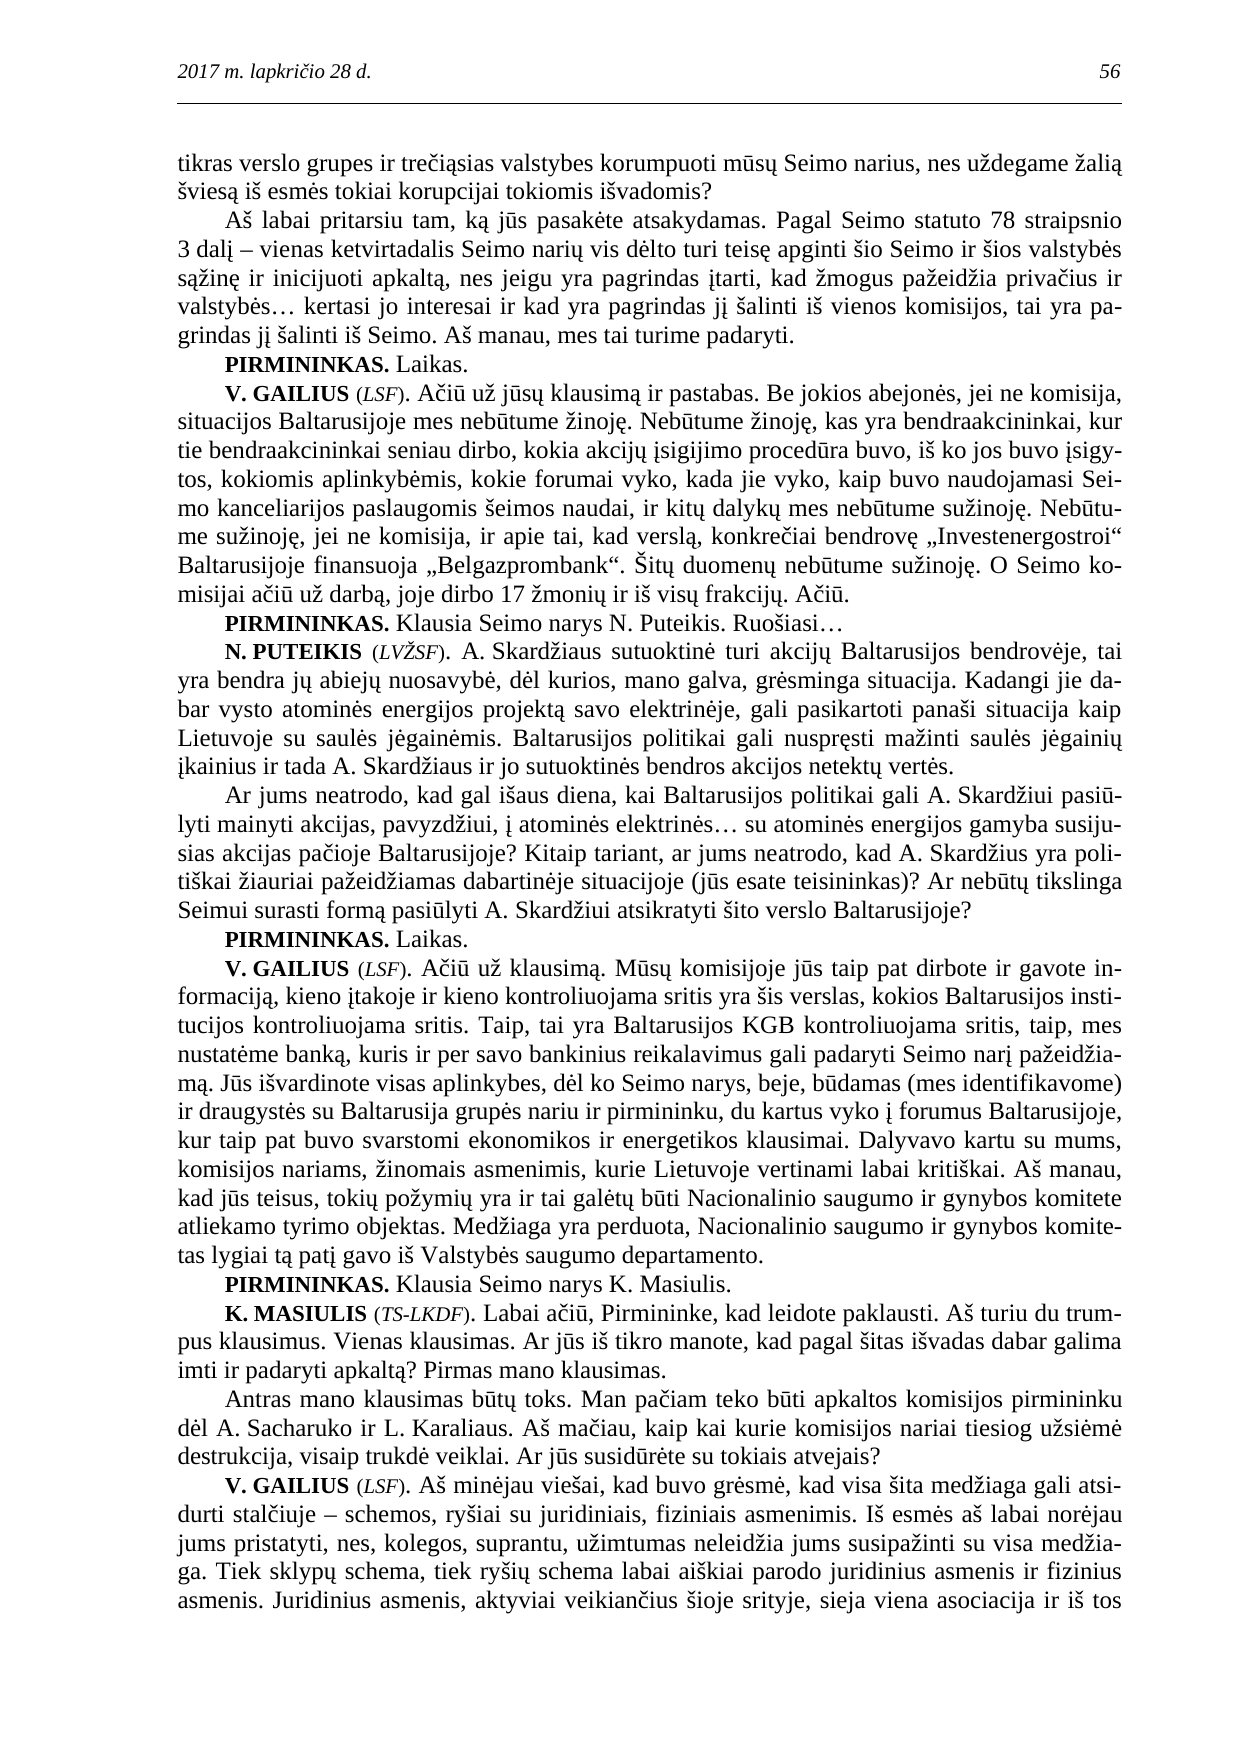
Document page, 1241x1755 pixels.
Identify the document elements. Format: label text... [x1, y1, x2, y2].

text tik­ras ver­slo gru­pes ir tre­či­ą­sias vals­ty­bes ko­rum­puo­ti mū­sų Sei­mo na­rius, nes už­de­ga­me ža­lią švie­są iš es­mės to­kiai ko­rup­ci­jai to­kio­mis iš­va­do­mis? [177, 148, 1122, 205]
text Ant­ras ma­no klau­si­mas bū­tų toks. Man pa­čiam te­ko bū­ti ap­kal­tos ko­mi­si­jos pir­mi­nin­ku dėl A. Sa­cha­ru­ko ir L. Ka­ra­liaus. Aš ma­čiau, kaip kai ku­rie ko­mi­si­jos na­riai tie­siog už­si­ė­mė de­struk­ci­ja, vi­saip truk­dė veik­lai. Ar jūs su­si­dū­rė­te su to­kiais at­ve­jais? [177, 1384, 1122, 1470]
text K. MASIULIS (TS-LKDF). La­bai ačiū, Pir­mi­nin­ke, kad lei­do­te pa­klaus­ti. Aš tu­riu du trum­pus klau­si­mus. Vie­nas klau­si­mas. Ar jūs iš tik­ro ma­no­te, kad pa­gal ši­tas iš­va­das da­bar ga­li­ma im­ti ir pa­da­ry­ti ap­kal­tą? Pir­mas ma­no klau­si­mas. [177, 1298, 1122, 1384]
text PIRMININKAS. Lai­kas. [177, 349, 1122, 378]
text V. GAILIUS (LSF). Ačiū už klau­si­mą. Mū­sų ko­mi­si­jo­je jūs taip pat dir­bo­te ir ga­vo­te in­for­ma­ci­ją, kie­no įta­ko­je ir kie­no kon­tro­liuo­ja­ma sri­tis yra šis ver­slas, ko­kios Bal­ta­ru­si­jos ins­ti­tu­ci­jos kon­tro­liuo­ja­ma sri­tis. Taip, tai yra Bal­ta­ru­si­jos KGB kon­tro­liuo­ja­ma sri­tis, taip, mes nu­sta­tė­me ban­ką, ku­ris ir per sa­vo ban­ki­nius rei­ka­la­vi­mus ga­li pa­da­ry­ti Sei­mo na­rį pa­žei­džia­mą. Jūs iš­var­di­no­te vi­sas ap­lin­ky­bes, dėl ko Sei­mo na­rys, be­je, bū­da­mas (mes iden­ti­fi­ka­vo­me) ir drau­gys­tės su Bal­ta­ru­si­ja gru­pės na­riu ir pir­mi­nin­ku, du kar­tus vy­ko į fo­ru­mus Bal­ta­ru­si­jo­je, kur taip pat bu­vo svars­to­mi eko­no­mi­kos ir ener­ge­ti­kos klau­si­mai. Da­ly­va­vo kar­tu su mums, ko­mi­si­jos na­riams, ži­no­mais as­me­ni­mis, ku­rie Lie­tu­vo­je ver­ti­na­mi la­bai kri­tiš­kai. Aš ma­nau, kad jūs tei­sus, to­kių po­žy­mių yra ir tai ga­lė­tų bū­ti Na­cio­na­li­nio sau­gu­mo ir gy­ny­bos ko­mi­te­te at­lie­ka­mo ty­ri­mo ob­jek­tas. Me­džia­ga yra per­duo­ta, Na­cio­na­li­nio sau­gu­mo ir gy­ny­bos ko­mi­te­tas ly­giai tą pa­tį ga­vo iš Vals­ty­bės sau­gu­mo de­par­ta­men­to. [177, 953, 1122, 1269]
text V. GAILIUS (LSF). Ačiū už jū­sų klau­si­mą ir pa­sta­bas. Be jo­kios abe­jo­nės, jei ne ko­mi­si­ja, si­tu­a­ci­jos Bal­ta­ru­si­jo­je mes ne­bū­tu­me ži­no­ję. Ne­bū­tu­me ži­no­ję, kas yra ben­dra­ak­ci­nin­kai, kur tie ben­dra­ak­ci­nin­kai se­niau dir­bo, ko­kia ak­ci­jų įsi­gi­ji­mo pro­ce­dū­ra bu­vo, iš ko jos bu­vo įsi­gy­tos, ko­kio­mis ap­lin­ky­bė­mis, ko­kie fo­ru­mai vy­ko, ka­da jie vy­ko, kaip bu­vo nau­do­ja­ma­si Sei­mo kan­ce­lia­ri­jos pa­slau­go­mis šei­mos nau­dai, ir ki­tų da­ly­kų mes ne­bū­tu­me su­ži­no­ję. Ne­bū­tu­me su­ži­no­ję, jei ne ko­mi­si­ja, ir apie tai, kad ver­slą, kon­kre­čiai ben­dro­vę „In­ves­te­ner­gost­roi“ Bal­ta­ru­si­jo­je fi­nan­suo­ja „Bel­gaz­prom­bank“. Ši­tų duo­me­nų ne­bū­tu­me su­ži­no­ję. O Sei­mo ko­mi­si­jai ačiū už dar­bą, jo­je dir­bo 17 žmo­nių ir iš vi­sų frak­ci­jų. Ačiū. [177, 378, 1122, 608]
text N. PUTEIKIS (LVŽSF). A. Skar­džiaus su­tuok­ti­nė tu­ri ak­ci­jų Bal­ta­ru­si­jos ben­dro­vė­je, tai yra ben­dra jų abie­jų nuo­sa­vy­bė, dėl ku­rios, ma­no gal­va, grės­min­ga si­tu­a­ci­ja. Ka­dan­gi jie da­bar vys­to ato­mi­nės ener­gi­jos pro­jek­tą sa­vo elek­tri­nė­je, ga­li pa­si­kar­to­ti pa­na­ši si­tu­a­ci­ja kaip Lie­tu­vo­je su sau­lės jė­gai­nė­mis. Bal­ta­ru­si­jos po­li­ti­kai ga­li nu­spręs­ti ma­žin­ti sau­lės jė­gai­nių įkai­nius ir ta­da A. Skar­džiaus ir jo su­tuok­ti­nės ben­dros ak­ci­jos ne­tek­tų ver­tės. [177, 636, 1122, 780]
text Ar jums ne­at­ro­do, kad gal iš­aus die­na, kai Bal­ta­ru­si­jos po­li­ti­kai ga­li A. Skar­džiui pa­siū­ly­ti mai­ny­ti ak­ci­jas, pa­vyz­džiui, į ato­mi­nės elek­tri­nės… su ato­mi­nės ener­gi­jos ga­my­ba su­si­ju­sias ak­ci­jas pa­čio­je Bal­ta­ru­si­jo­je? Ki­taip ta­riant, ar jums ne­at­ro­do, kad A. Skar­džius yra po­li­tiš­kai žiau­riai pa­žei­džia­mas da­bar­ti­nė­je si­tu­a­ci­jo­je (jūs esa­te tei­si­nin­kas)? Ar ne­bū­tų tiks­lin­ga Sei­mui su­ras­ti for­mą pa­siū­ly­ti A. Skar­džiui at­si­kra­ty­ti ši­to ver­slo Bal­ta­ru­si­jo­je? [177, 780, 1122, 924]
text PIRMININKAS. Lai­kas. [177, 924, 1122, 953]
text Aš la­bai pri­tar­siu tam, ką jūs pa­sa­kė­te at­sa­ky­da­mas. Pa­gal Sei­mo sta­tu­to 78 straips­nio 3 da­lį – vie­nas ket­vir­ta­da­lis Sei­mo na­rių vis dėl­to tu­ri tei­sę ap­gin­ti šio Sei­mo ir šios vals­ty­bės są­ži­nę ir ini­ci­juo­ti ap­kal­tą, nes jei­gu yra pa­grin­das įtar­ti, kad žmo­gus pa­žei­džia pri­va­čius ir vals­ty­bės… ker­ta­si jo in­te­re­sai ir kad yra pa­grin­das jį ša­lin­ti iš vie­nos ko­mi­si­jos, tai yra pa­grin­das jį ša­lin­ti iš Sei­mo. Aš ma­nau, mes tai tu­ri­me pa­da­ry­ti. [177, 205, 1122, 349]
text PIRMININKAS. Klau­sia Sei­mo na­rys N. Pu­tei­kis. Ruo­šia­si… [177, 608, 1122, 636]
text V. GAILIUS (LSF). Aš mi­nė­jau vie­šai, kad bu­vo grės­mė, kad vi­sa ši­ta me­džia­ga ga­li at­si­dur­ti stal­čiu­je – sche­mos, ry­šiai su ju­ri­di­niais, fi­zi­niais as­me­ni­mis. Iš es­mės aš la­bai no­rė­jau jums pri­sta­ty­ti, nes, ko­le­gos, su­pran­tu, už­im­tu­mas ne­lei­džia jums su­si­pa­žin­ti su vi­sa me­džia­ga. Tiek skly­pų sche­ma, tiek ry­šių sche­ma la­bai aiš­kiai pa­ro­do ju­ri­di­nius as­me­nis ir fi­zi­nius as­me­nis. Ju­ri­di­nius as­me­nis, ak­ty­viai vei­kian­čius šio­je sri­ty­je, sie­ja vie­na aso­cia­ci­ja ir iš tos [177, 1470, 1122, 1614]
text PIRMININKAS. Klau­sia Sei­mo na­rys K. Ma­siu­lis. [177, 1269, 1122, 1298]
